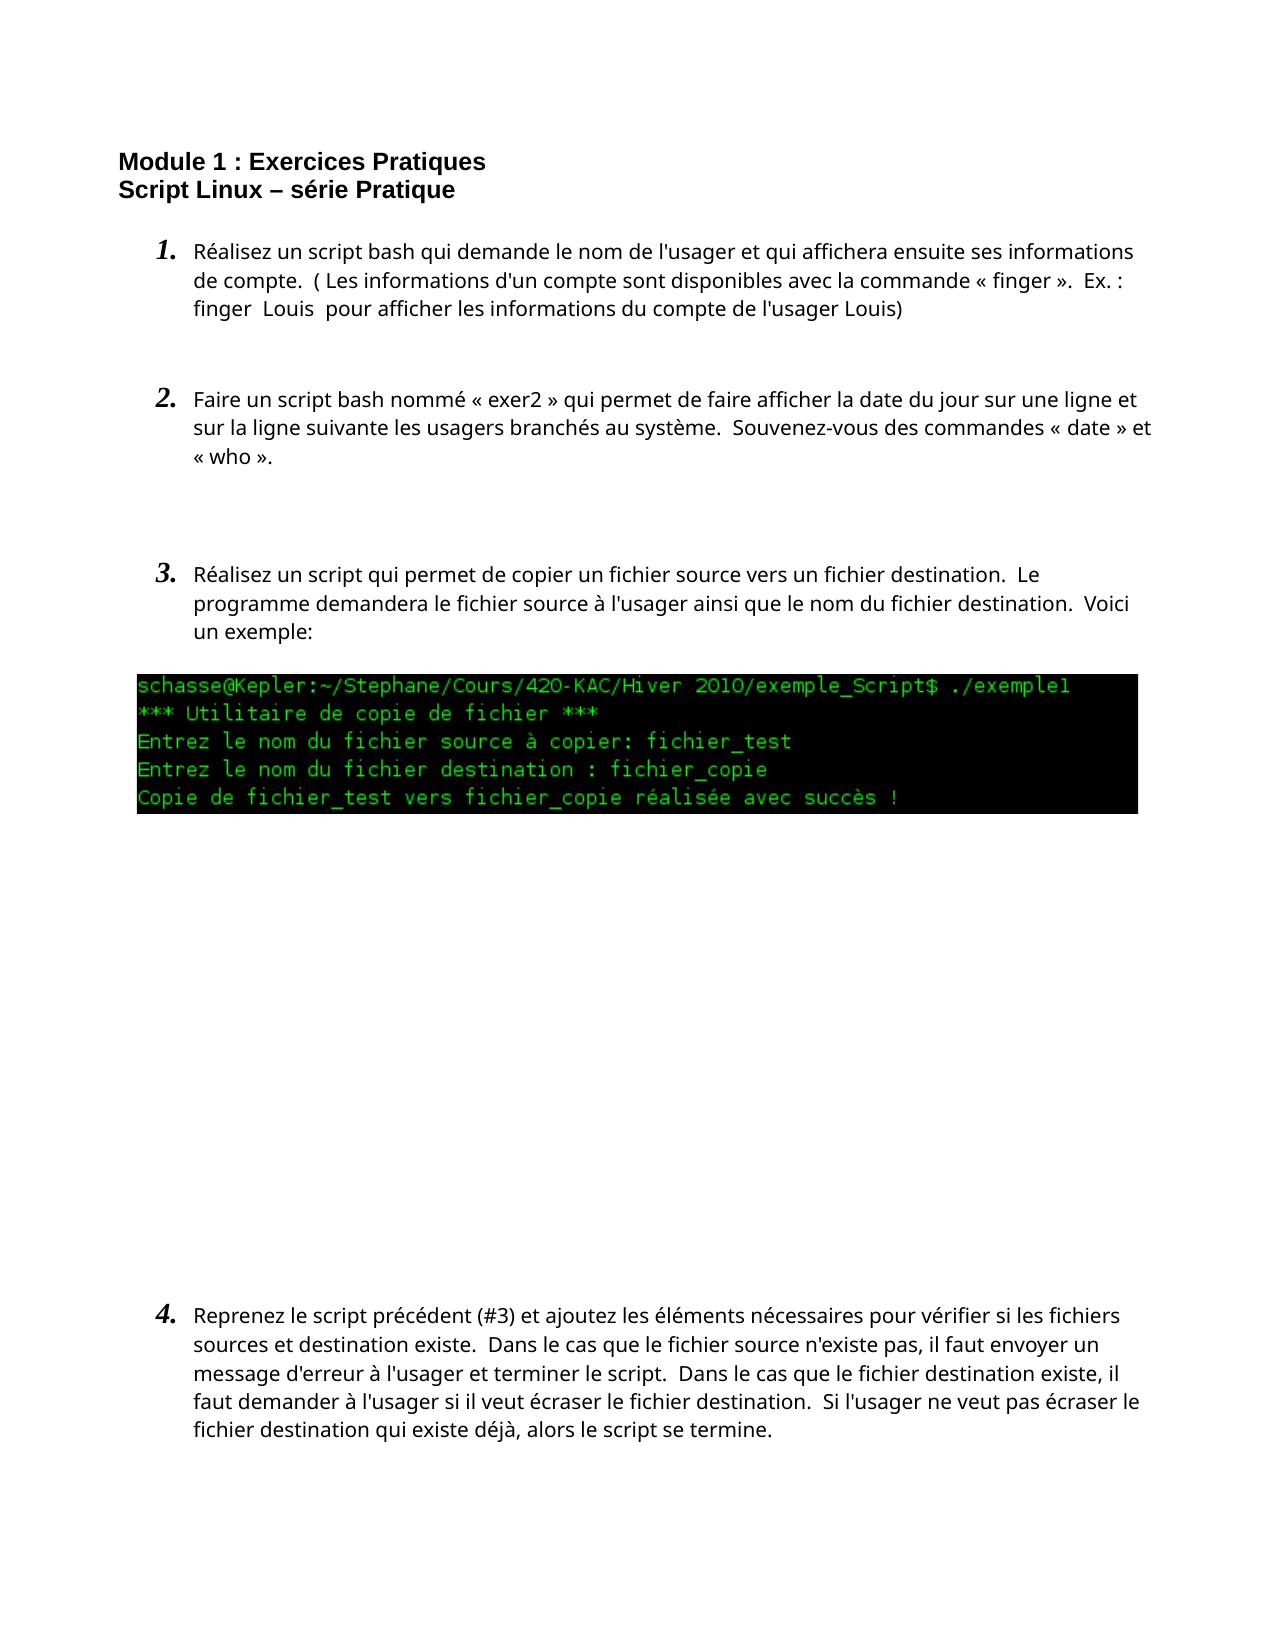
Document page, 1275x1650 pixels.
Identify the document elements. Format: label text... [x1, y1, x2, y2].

picture [136, 674, 1139, 814]
list Reprenez le script précédent (#3) et ajoutez les éléments nécessaires pour vérifier si les fichiers sources et destination existe. Dans le cas que le fichier source n'existe pas, il faut envoyer un message d'erreur à l'usager et terminer le script. Dans le cas que le fichier destination existe, il faut demander à l'usager si il veut écraser le fichier destination. Si l'usager ne veut pas écraser le fichier destination qui existe déjà, alors le script se termine. [156, 1297, 1157, 1444]
list Faire un script bash nommé « exer2 » qui permet de faire afficher la date du jour sur une ligne et sur la ligne suivante les usagers branchés au système. Souvenez-vous des commandes « date » et « who ». [156, 380, 1157, 470]
text Script Linux – série Pratique [118, 175, 1157, 204]
text Module 1 : Exercices Pratiques [118, 147, 1157, 175]
list Réalisez un script qui permet de copier un fichier source vers un fichier destination. Le programme demandera le fichier source à l'usager ainsi que le nom du fichier destination. Voici un exemple: [156, 556, 1157, 646]
list Réalisez un script bash qui demande le nom de l'usager et qui affichera ensuite ses informations de compte. ( Les informations d'un compte sont disponibles avec la commande « finger ». Ex. : finger Louis pour afficher les informations du compte de l'usager Louis) [156, 232, 1157, 323]
